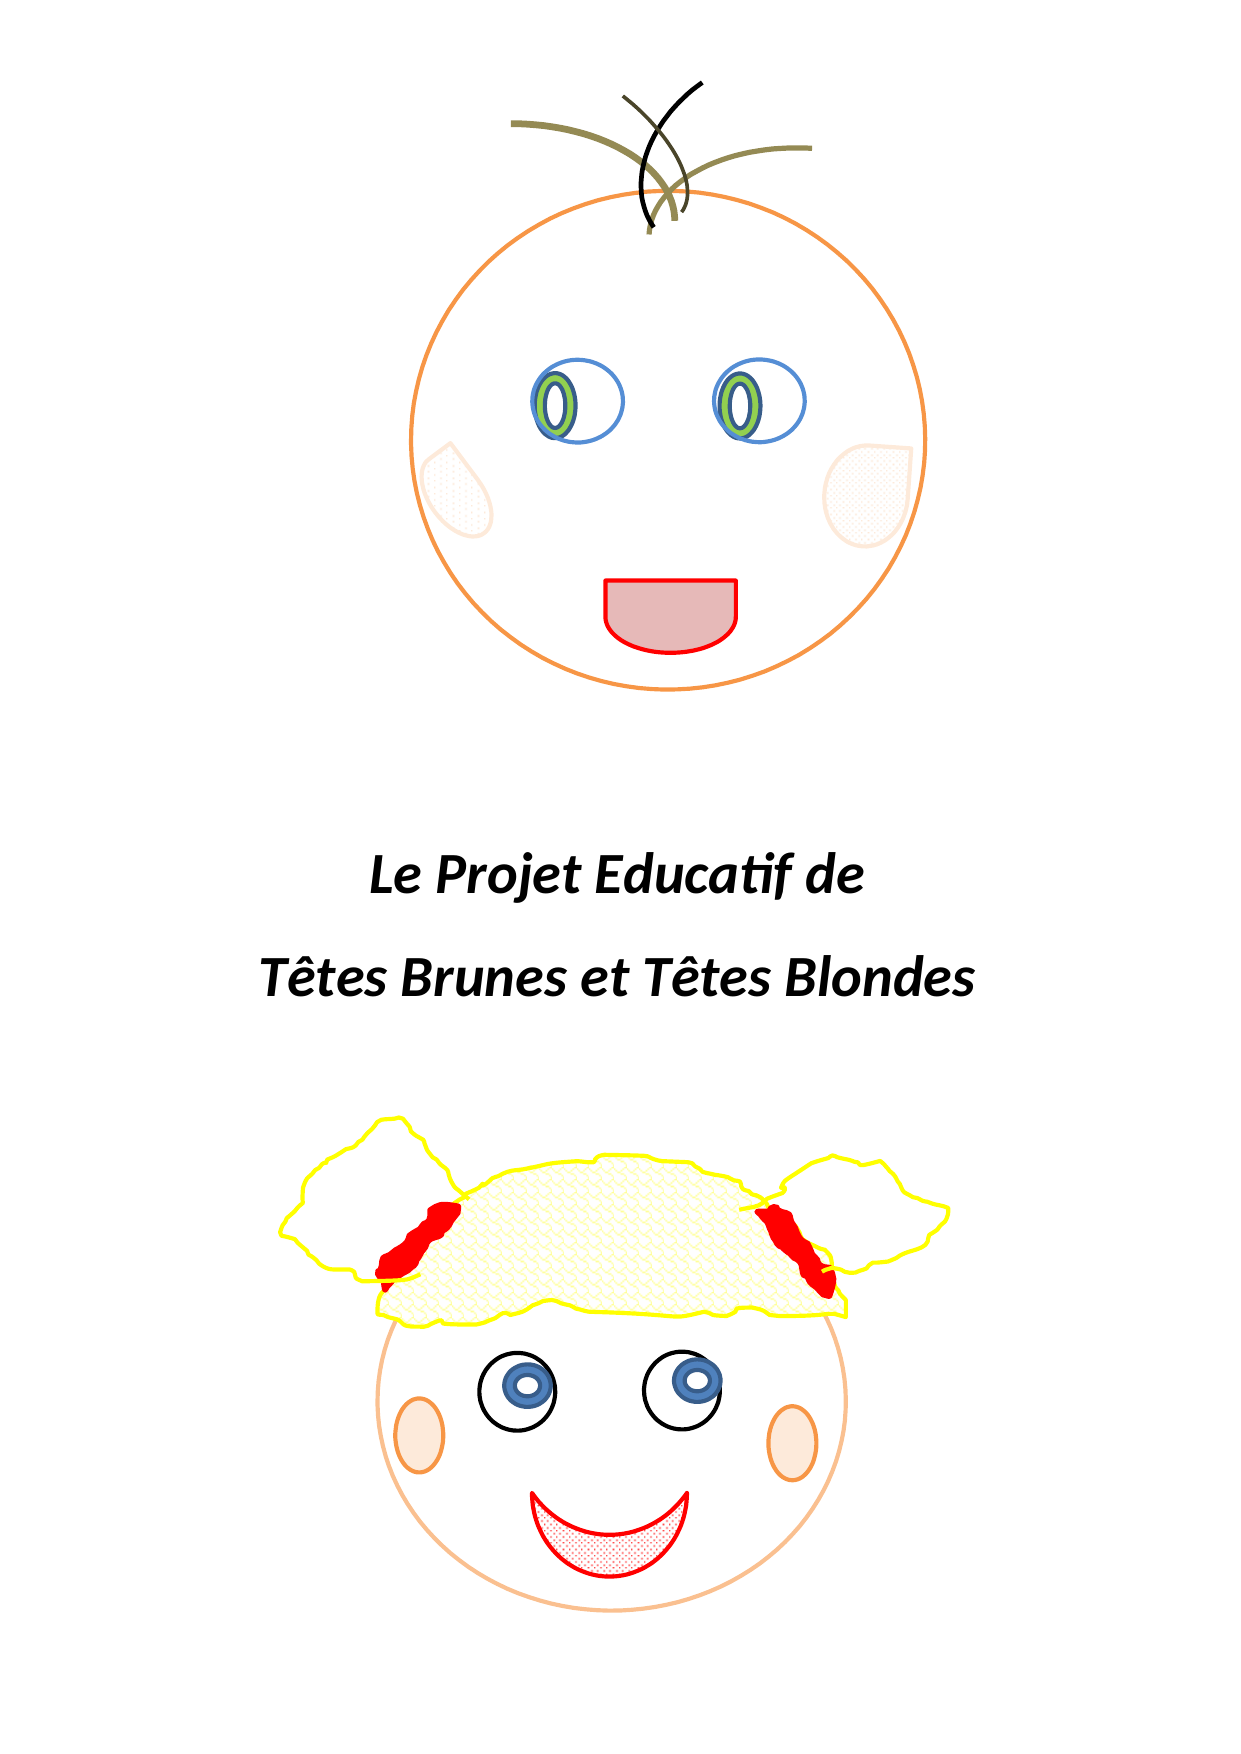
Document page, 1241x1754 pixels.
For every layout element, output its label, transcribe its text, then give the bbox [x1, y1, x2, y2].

text Le Projet Educatif de [148, 837, 1093, 908]
text Têtes Brunes et Têtes Blondes [148, 939, 1093, 1011]
